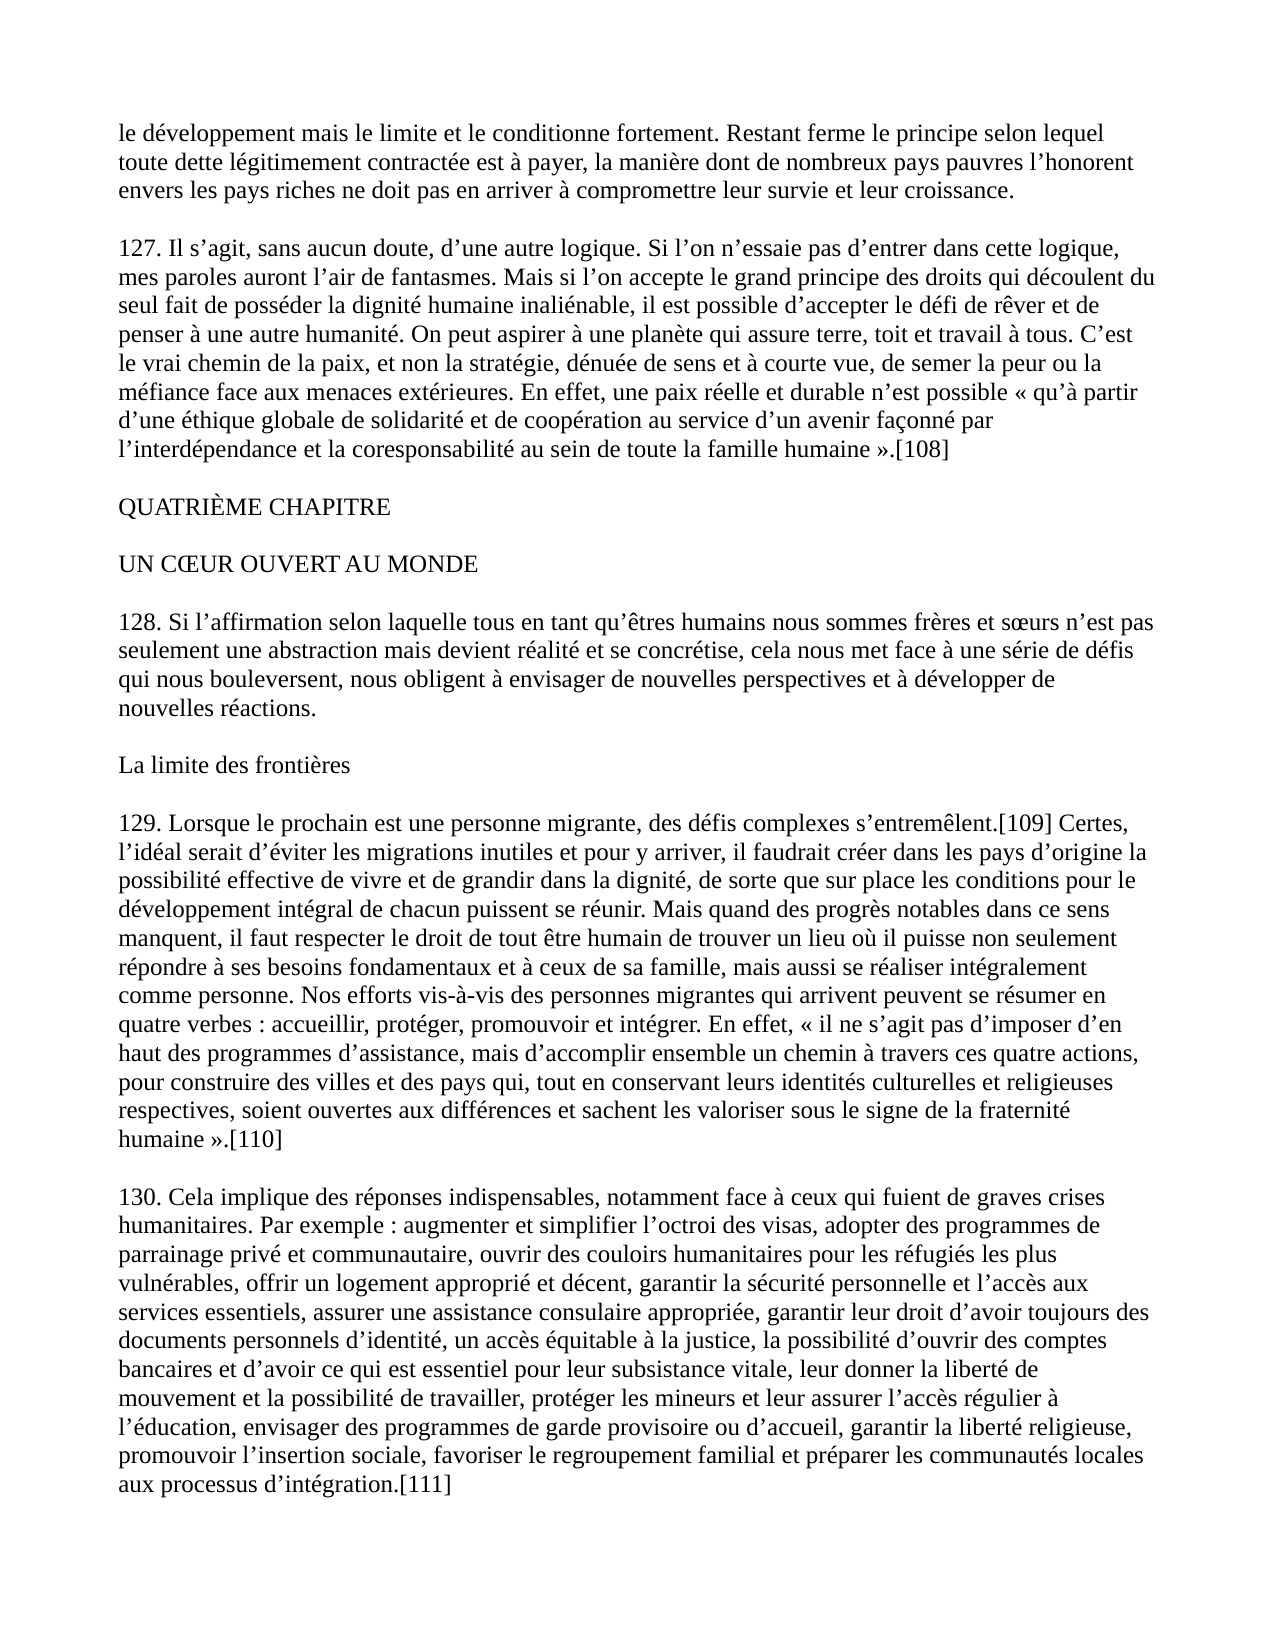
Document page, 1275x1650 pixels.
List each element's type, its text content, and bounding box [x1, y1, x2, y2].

text le développement mais le limite et le conditionne fortement. Restant ferme le principe selon lequel toute dette légitimement contractée est à payer, la manière dont de nombreux pays pauvres l’honorent envers les pays riches ne doit pas en arriver à compromettre leur survie et leur croissance. [118, 118, 1157, 204]
text 127. Il s’agit, sans aucun doute, d’une autre logique. Si l’on n’essaie pas d’entrer dans cette logique, mes paroles auront l’air de fantasmes. Mais si l’on accepte le grand principe des droits qui découlent du seul fait de posséder la dignité humaine inaliénable, il est possible d’accepter le défi de rêver et de penser à une autre humanité. On peut aspirer à une planète qui assure terre, toit et travail à tous. C’est le vrai chemin de la paix, et non la stratégie, dénuée de sens et à courte vue, de semer la peur ou la méfiance face aux menaces extérieures. En effet, une paix réelle et durable n’est possible « qu’à partir d’une éthique globale de solidarité et de coopération au service d’un avenir façonné par l’interdépendance et la coresponsabilité au sein de toute la famille humaine ».[108] [118, 233, 1157, 463]
text UN CŒUR OUVERT AU MONDE [118, 549, 1157, 578]
text QUATRIÈME CHAPITRE [118, 492, 1157, 521]
text 128. Si l’affirmation selon laquelle tous en tant qu’êtres humains nous sommes frères et sœurs n’est pas seulement une abstraction mais devient réalité et se concrétise, cela nous met face à une série de défis qui nous bouleversent, nous obligent à envisager de nouvelles perspectives et à développer de nouvelles réactions. [118, 607, 1157, 722]
text 130. Cela implique des réponses indispensables, notamment face à ceux qui fuient de graves crises humanitaires. Par exemple : augmenter et simplifier l’octroi des visas, adopter des programmes de parrainage privé et communautaire, ouvrir des couloirs humanitaires pour les réfugiés les plus vulnérables, offrir un logement approprié et décent, garantir la sécurité personnelle et l’accès aux services essentiels, assurer une assistance consulaire appropriée, garantir leur droit d’avoir toujours des documents personnels d’identité, un accès équitable à la justice, la possibilité d’ouvrir des comptes bancaires et d’avoir ce qui est essentiel pour leur subsistance vitale, leur donner la liberté de mouvement et la possibilité de travailler, protéger les mineurs et leur assurer l’accès régulier à l’éducation, envisager des programmes de garde provisoire ou d’accueil, garantir la liberté religieuse, promouvoir l’insertion sociale, favoriser le regroupement familial et préparer les communautés locales aux processus d’intégration.[111] [118, 1182, 1157, 1498]
text La limite des frontières [118, 751, 1157, 779]
text 129. Lorsque le prochain est une personne migrante, des défis complexes s’entremêlent.[109] Certes, l’idéal serait d’éviter les migrations inutiles et pour y arriver, il faudrait créer dans les pays d’origine la possibilité effective de vivre et de grandir dans la dignité, de sorte que sur place les conditions pour le développement intégral de chacun puissent se réunir. Mais quand des progrès notables dans ce sens manquent, il faut respecter le droit de tout être humain de trouver un lieu où il puisse non seulement répondre à ses besoins fondamentaux et à ceux de sa famille, mais aussi se réaliser intégralement comme personne. Nos efforts vis-à-vis des personnes migrantes qui arrivent peuvent se résumer en quatre verbes : accueillir, protéger, promouvoir et intégrer. En effet, « il ne s’agit pas d’imposer d’en haut des programmes d’assistance, mais d’accomplir ensemble un chemin à travers ces quatre actions, pour construire des villes et des pays qui, tout en conservant leurs identités culturelles et religieuses respectives, soient ouvertes aux différences et sachent les valoriser sous le signe de la fraternité humaine ».[110] [118, 808, 1157, 1153]
